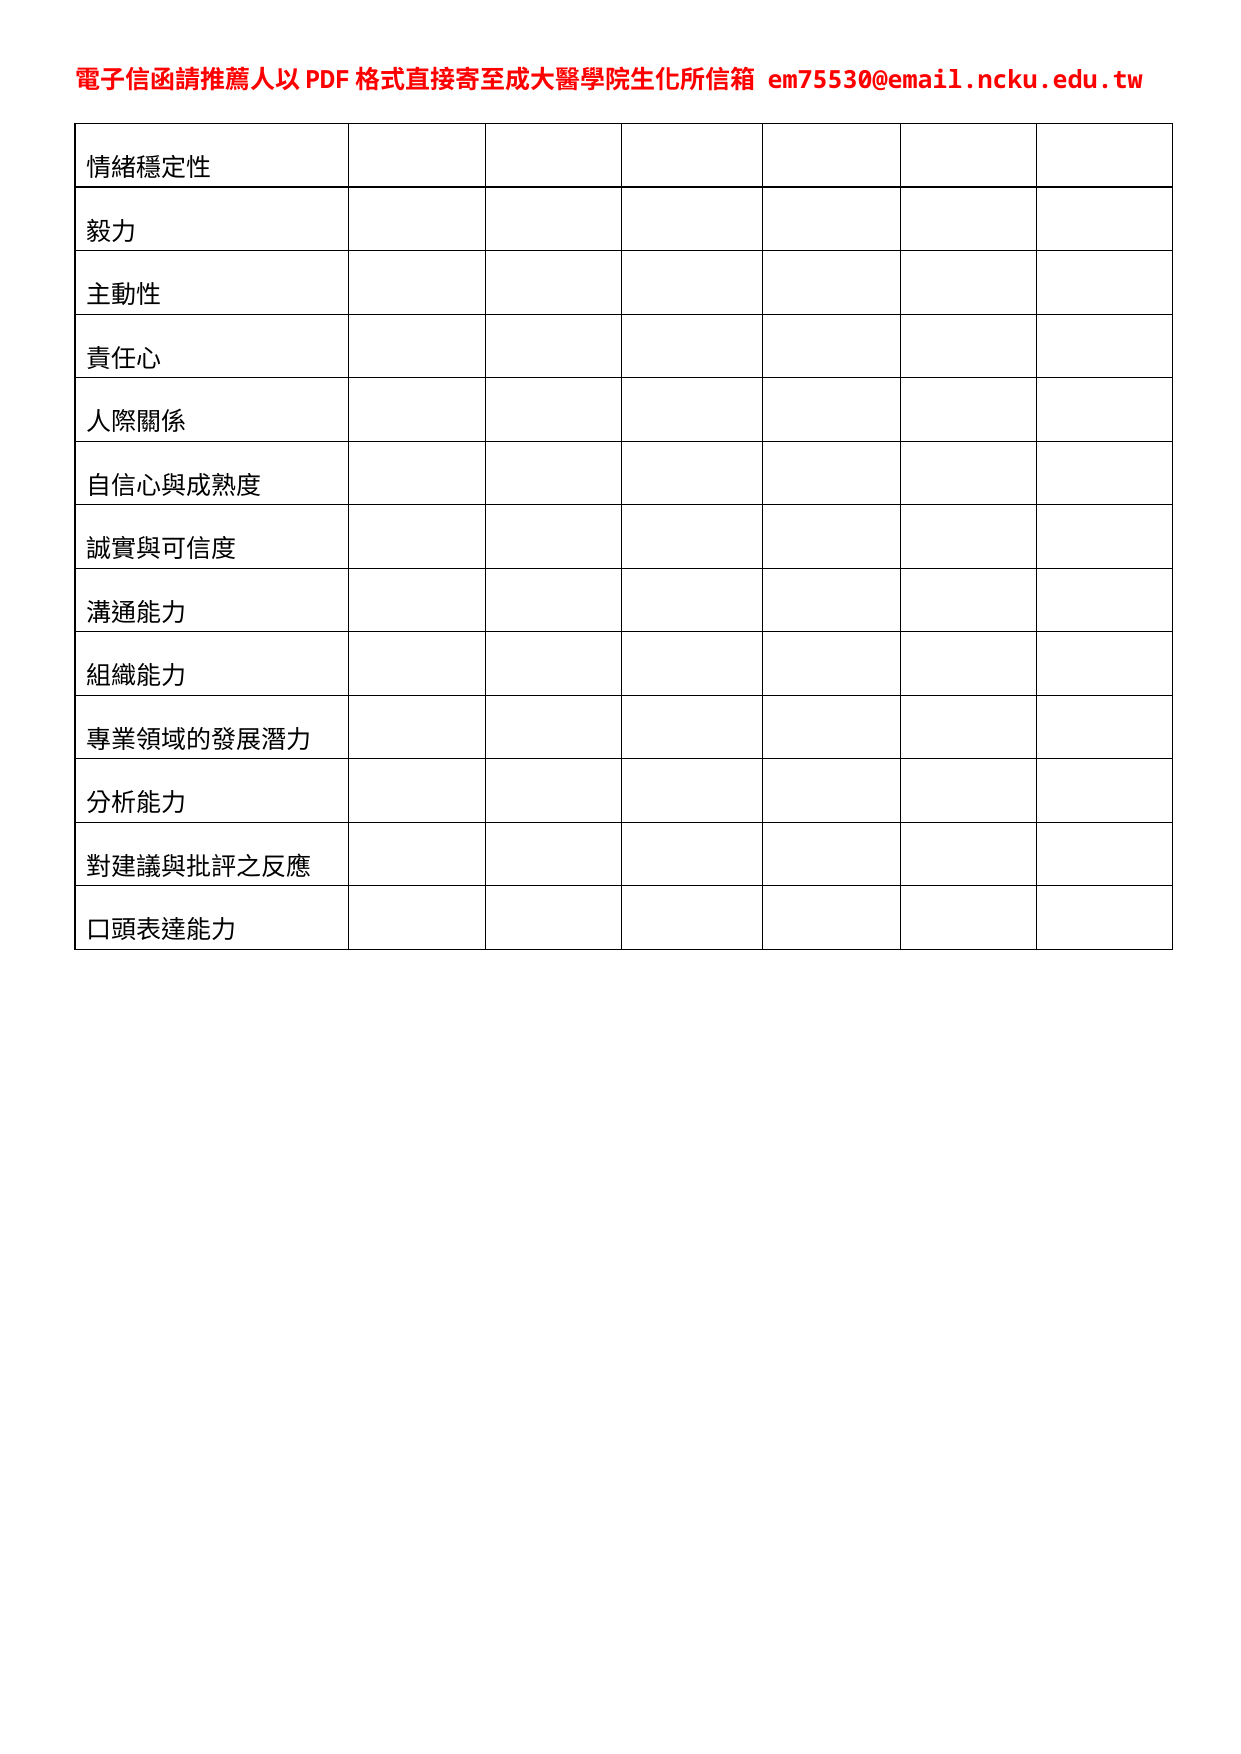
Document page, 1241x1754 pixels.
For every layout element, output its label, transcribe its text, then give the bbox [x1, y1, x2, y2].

table_cell [901, 823, 1036, 885]
table_cell [763, 886, 900, 949]
table_cell [763, 505, 900, 568]
table_cell [486, 442, 621, 504]
table_cell [901, 886, 1036, 949]
table_cell [622, 188, 762, 250]
table_cell [763, 251, 900, 313]
table_cell [1037, 696, 1172, 758]
table_cell 對建議與批評之反應 [76, 823, 348, 885]
table_cell [622, 251, 762, 313]
table_cell [486, 251, 621, 313]
table_cell 溝通能力 [76, 569, 348, 631]
table_cell [349, 569, 485, 631]
table_cell [349, 632, 485, 695]
table_cell [349, 886, 485, 949]
table_cell [349, 505, 485, 568]
table_cell [622, 378, 762, 441]
table_cell [349, 315, 485, 377]
table_cell [486, 124, 621, 186]
table_cell 自信心與成熟度 [76, 442, 348, 504]
table_cell [1037, 569, 1172, 631]
table_cell [349, 759, 485, 822]
table_cell [763, 759, 900, 822]
table_cell [1037, 251, 1172, 313]
table_cell [901, 696, 1036, 758]
table_cell [901, 124, 1036, 186]
table_cell [349, 442, 485, 504]
table_cell [1037, 378, 1172, 441]
table_cell [349, 823, 485, 885]
table_cell [763, 696, 900, 758]
table_cell [763, 124, 900, 186]
table_cell [901, 378, 1036, 441]
table_cell [763, 632, 900, 695]
table_cell [763, 823, 900, 885]
table_cell [622, 632, 762, 695]
table_cell [763, 442, 900, 504]
table_cell [622, 315, 762, 377]
table_cell [1037, 124, 1172, 186]
table_cell [763, 315, 900, 377]
table_cell [486, 569, 621, 631]
table_cell [901, 569, 1036, 631]
table_cell [763, 188, 900, 250]
table_cell [763, 378, 900, 441]
table_cell [349, 696, 485, 758]
table_cell [1037, 886, 1172, 949]
table_cell 人際關係 [76, 378, 348, 441]
table_cell [901, 188, 1036, 250]
table_cell 口頭表達能力 [76, 886, 348, 949]
table_cell [1037, 632, 1172, 695]
table_cell [901, 251, 1036, 313]
table_cell 組織能力 [76, 632, 348, 695]
table_cell [901, 315, 1036, 377]
table_cell [1037, 188, 1172, 250]
table_cell [486, 823, 621, 885]
table_cell [486, 886, 621, 949]
table_cell [486, 315, 621, 377]
table_cell [486, 759, 621, 822]
table_cell [1037, 442, 1172, 504]
table_cell 誠實與可信度 [76, 505, 348, 568]
table_cell 責任心 [76, 315, 348, 377]
table_cell [901, 505, 1036, 568]
table_cell [486, 632, 621, 695]
table_cell 主動性 [76, 251, 348, 313]
table_cell [622, 442, 762, 504]
table_cell [901, 632, 1036, 695]
table_cell 情緒穩定性 [76, 124, 348, 186]
table_cell [622, 505, 762, 568]
table_cell [622, 124, 762, 186]
table_cell [349, 188, 485, 250]
table_cell 分析能力 [76, 759, 348, 822]
table_cell [901, 442, 1036, 504]
table_cell [622, 759, 762, 822]
table_cell [622, 823, 762, 885]
table_cell [1037, 315, 1172, 377]
table_cell [349, 251, 485, 313]
table_cell 專業領域的發展潛力 [76, 696, 348, 758]
table_cell [486, 696, 621, 758]
table_cell [1037, 505, 1172, 568]
table_cell [763, 569, 900, 631]
table_cell [486, 188, 621, 250]
table_cell [622, 569, 762, 631]
table_cell [1037, 759, 1172, 822]
table_cell [486, 378, 621, 441]
table_cell [349, 378, 485, 441]
table_cell [901, 759, 1036, 822]
table_cell [486, 505, 621, 568]
table_cell [622, 696, 762, 758]
table_cell [622, 886, 762, 949]
table_cell 毅力 [76, 188, 348, 250]
table_cell [349, 124, 485, 186]
table_cell [1037, 823, 1172, 885]
